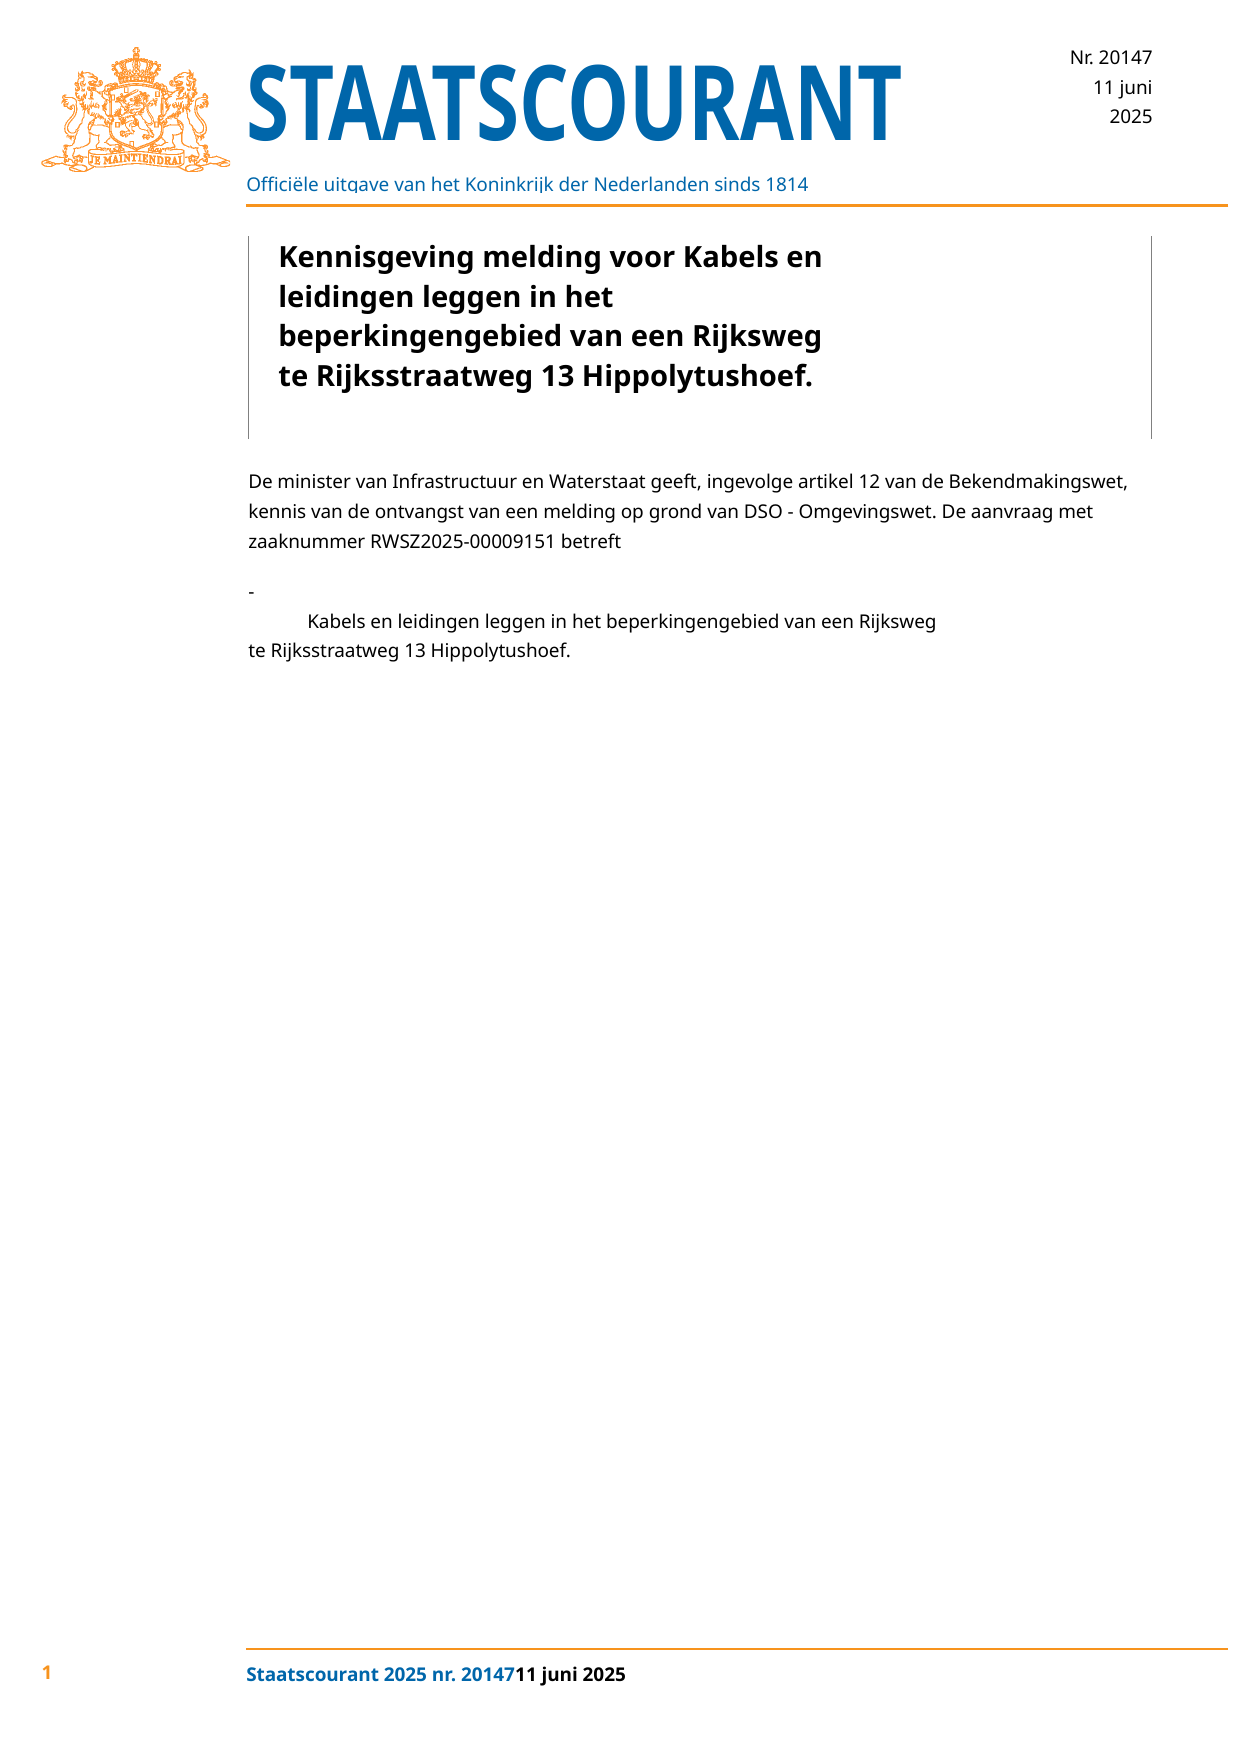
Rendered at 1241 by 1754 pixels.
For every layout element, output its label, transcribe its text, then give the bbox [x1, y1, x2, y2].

table_header [850, 236, 912, 413]
text te Rijksstraatweg 13 Hippolytushoef. [248, 637, 1152, 663]
picture [912, 236, 1090, 414]
table_header Kennisgeving melding voor Kabels en leidingen leggen in het beperkingengebied van een Rijksweg te Rijksstraatweg 13 Hippolytushoef. [249, 236, 850, 439]
table_header [1090, 236, 1151, 413]
picture [41, 47, 231, 172]
table_header [850, 414, 1151, 439]
text De minister van Infrastructuur en Waterstaat geeft, ingevolge artikel 12 van de Bekendmakingswet, kennis van de ontvangst van een melding op grond van DSO - Omgevingswet. De aanvraag met zaaknummer RWSZ2025-00009151 betreft [248, 469, 1152, 553]
list Kabels en leidingen leggen in het beperkingengebied van een Rijksweg [248, 608, 1152, 633]
